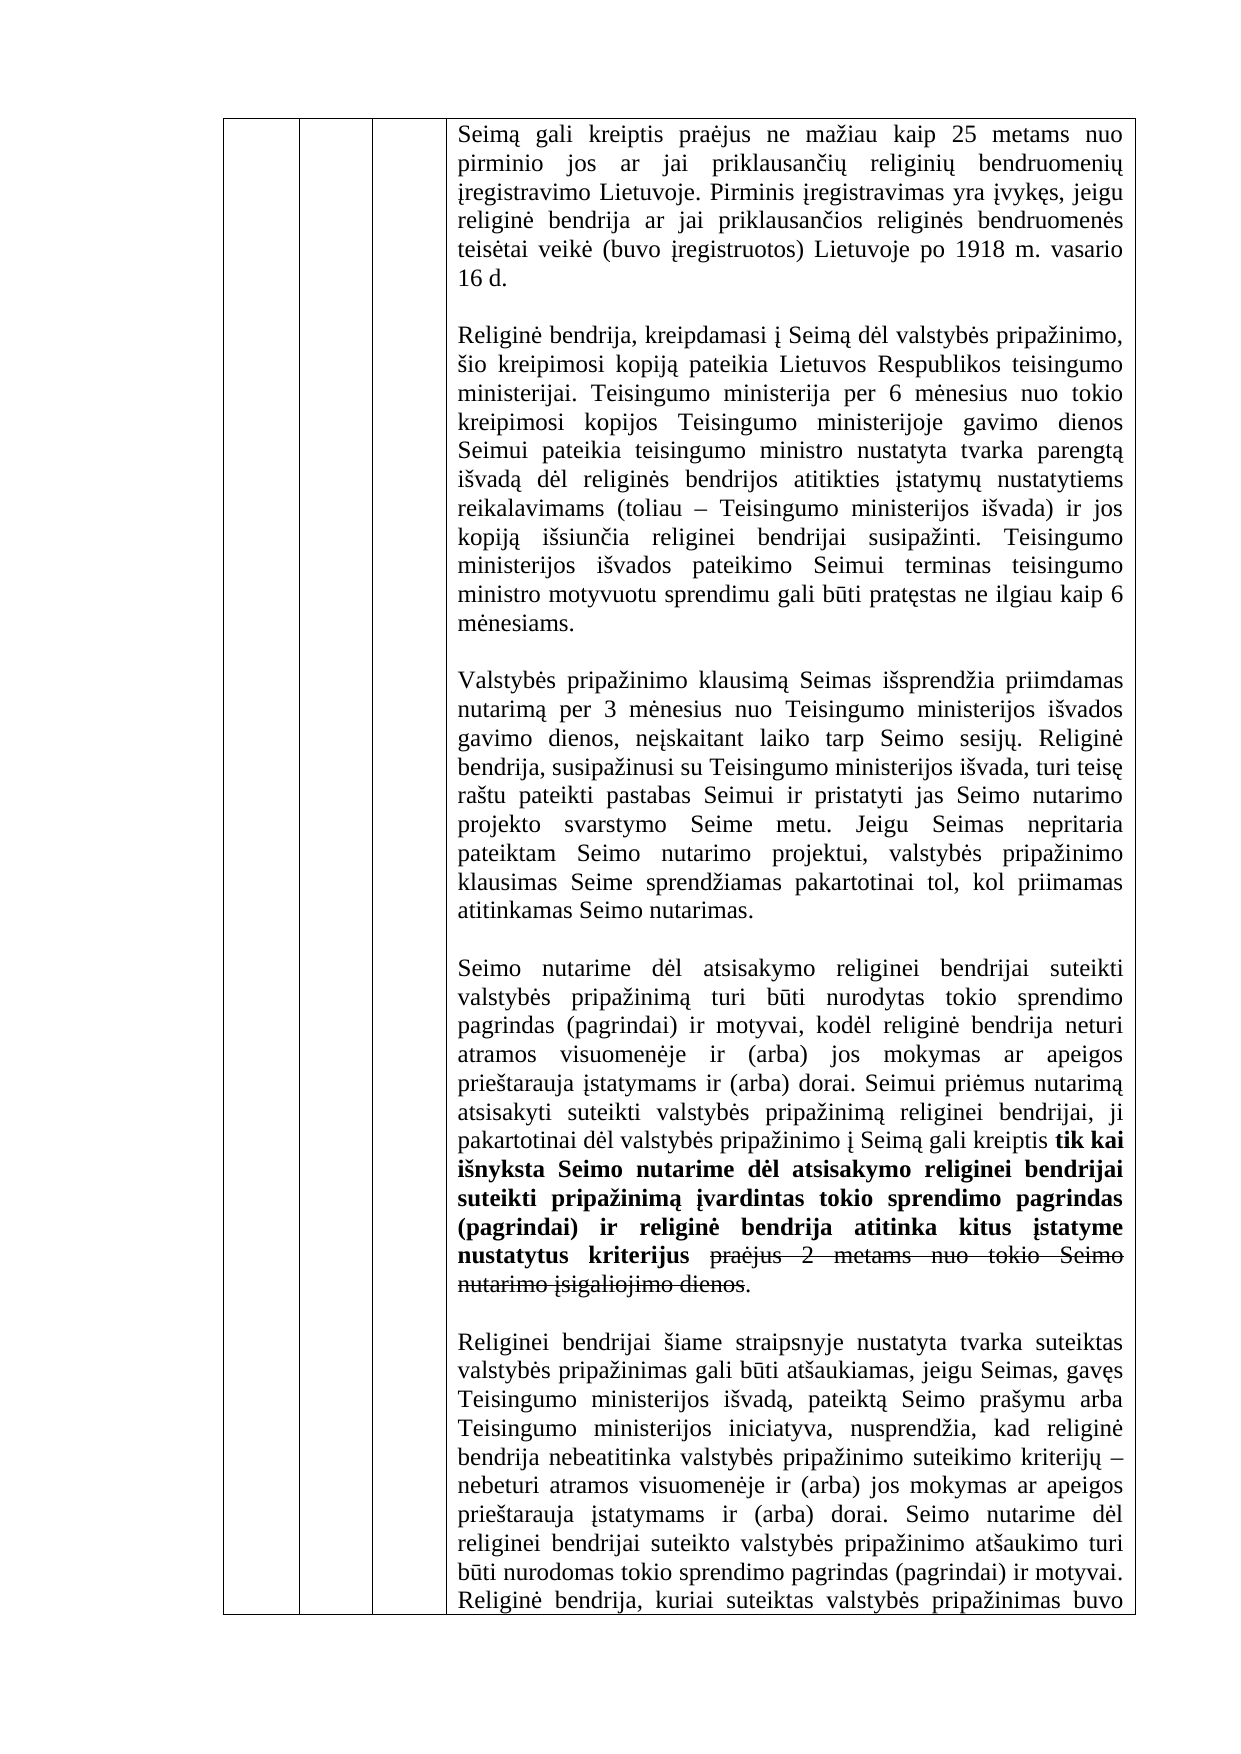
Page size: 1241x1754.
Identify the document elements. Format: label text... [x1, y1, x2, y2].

table_cell [300, 119, 372, 1614]
table_cell [373, 119, 446, 1614]
table_cell [224, 119, 299, 1614]
table_cell Seimą gali kreiptis praėjus ne mažiau kaip 25 metams nuo pirminio jos ar jai priklausančių religinių bendruomenių įregistravimo Lietuvoje. Pirminis įregistravimas yra įvykęs, jeigu religinė bendrija ar jai priklausančios religinės bendruomenės teisėtai veikė (buvo įregistruotos) Lietuvoje po 1918 m. vasario 16 d. Religinė bendrija, kreipdamasi į Seimą dėl valstybės pripažinimo, šio kreipimosi kopiją pateikia Lietuvos Respublikos teisingumo ministerijai. Teisingumo ministerija per 6 mėnesius nuo tokio kreipimosi kopijos Teisingumo ministerijoje gavimo dienos Seimui pateikia teisingumo ministro nustatyta tvarka parengtą išvadą dėl religinės bendrijos atitikties įstatymų nustatytiems reikalavimams (toliau – Teisingumo ministerijos išvada) ir jos kopiją išsiunčia religinei bendrijai susipažinti. Teisingumo ministerijos išvados pateikimo Seimui terminas teisingumo ministro motyvuotu sprendimu gali būti pratęstas ne ilgiau kaip 6 mėnesiams. Valstybės pripažinimo klausimą Seimas išsprendžia priimdamas nutarimą per 3 mėnesius nuo Teisingumo ministerijos išvados gavimo dienos, neįskaitant laiko tarp Seimo sesijų. Religinė bendrija, susipažinusi su Teisingumo ministerijos išvada, turi teisę raštu pateikti pastabas Seimui ir pristatyti jas Seimo nutarimo projekto svarstymo Seime metu. Jeigu Seimas nepritaria pateiktam Seimo nutarimo projektui, valstybės pripažinimo klausimas Seime sprendžiamas pakartotinai tol, kol priimamas atitinkamas Seimo nutarimas. Seimo nutarime dėl atsisakymo religinei bendrijai suteikti valstybės pripažinimą turi būti nurodytas tokio sprendimo pagrindas (pagrindai) ir motyvai, kodėl religinė bendrija neturi atramos visuomenėje ir (arba) jos mokymas ar apeigos prieštarauja įstatymams ir (arba) dorai. Seimui priėmus nutarimą atsisakyti suteikti valstybės pripažinimą religinei bendrijai, ji pakartotinai dėl valstybės pripažinimo į Seimą gali kreiptis tik kai išnyksta Seimo nutarime dėl atsisakymo religinei bendrijai suteikti pripažinimą įvardintas tokio sprendimo pagrindas (pagrindai) ir religinė bendrija atitinka kitus įstatyme nustatytus kriterijus praėjus 2 metams nuo tokio Seimo nutarimo įsigaliojimo dienos. Religinei bendrijai šiame straipsnyje nustatyta tvarka suteiktas valstybės pripažinimas gali būti atšaukiamas, jeigu Seimas, gavęs Teisingumo ministerijos išvadą, pateiktą Seimo prašymu arba Teisingumo ministerijos iniciatyva, nusprendžia, kad religinė bendrija nebeatitinka valstybės pripažinimo suteikimo kriterijų – nebeturi atramos visuomenėje ir (arba) jos mokymas ar apeigos prieštarauja įstatymams ir (arba) dorai. Seimo nutarime dėl religinei bendrijai suteikto valstybės pripažinimo atšaukimo turi būti nurodomas tokio sprendimo pagrindas (pagrindai) ir motyvai. Religinė bendrija, kuriai suteiktas valstybės pripažinimas buvo [447, 119, 1135, 1614]
